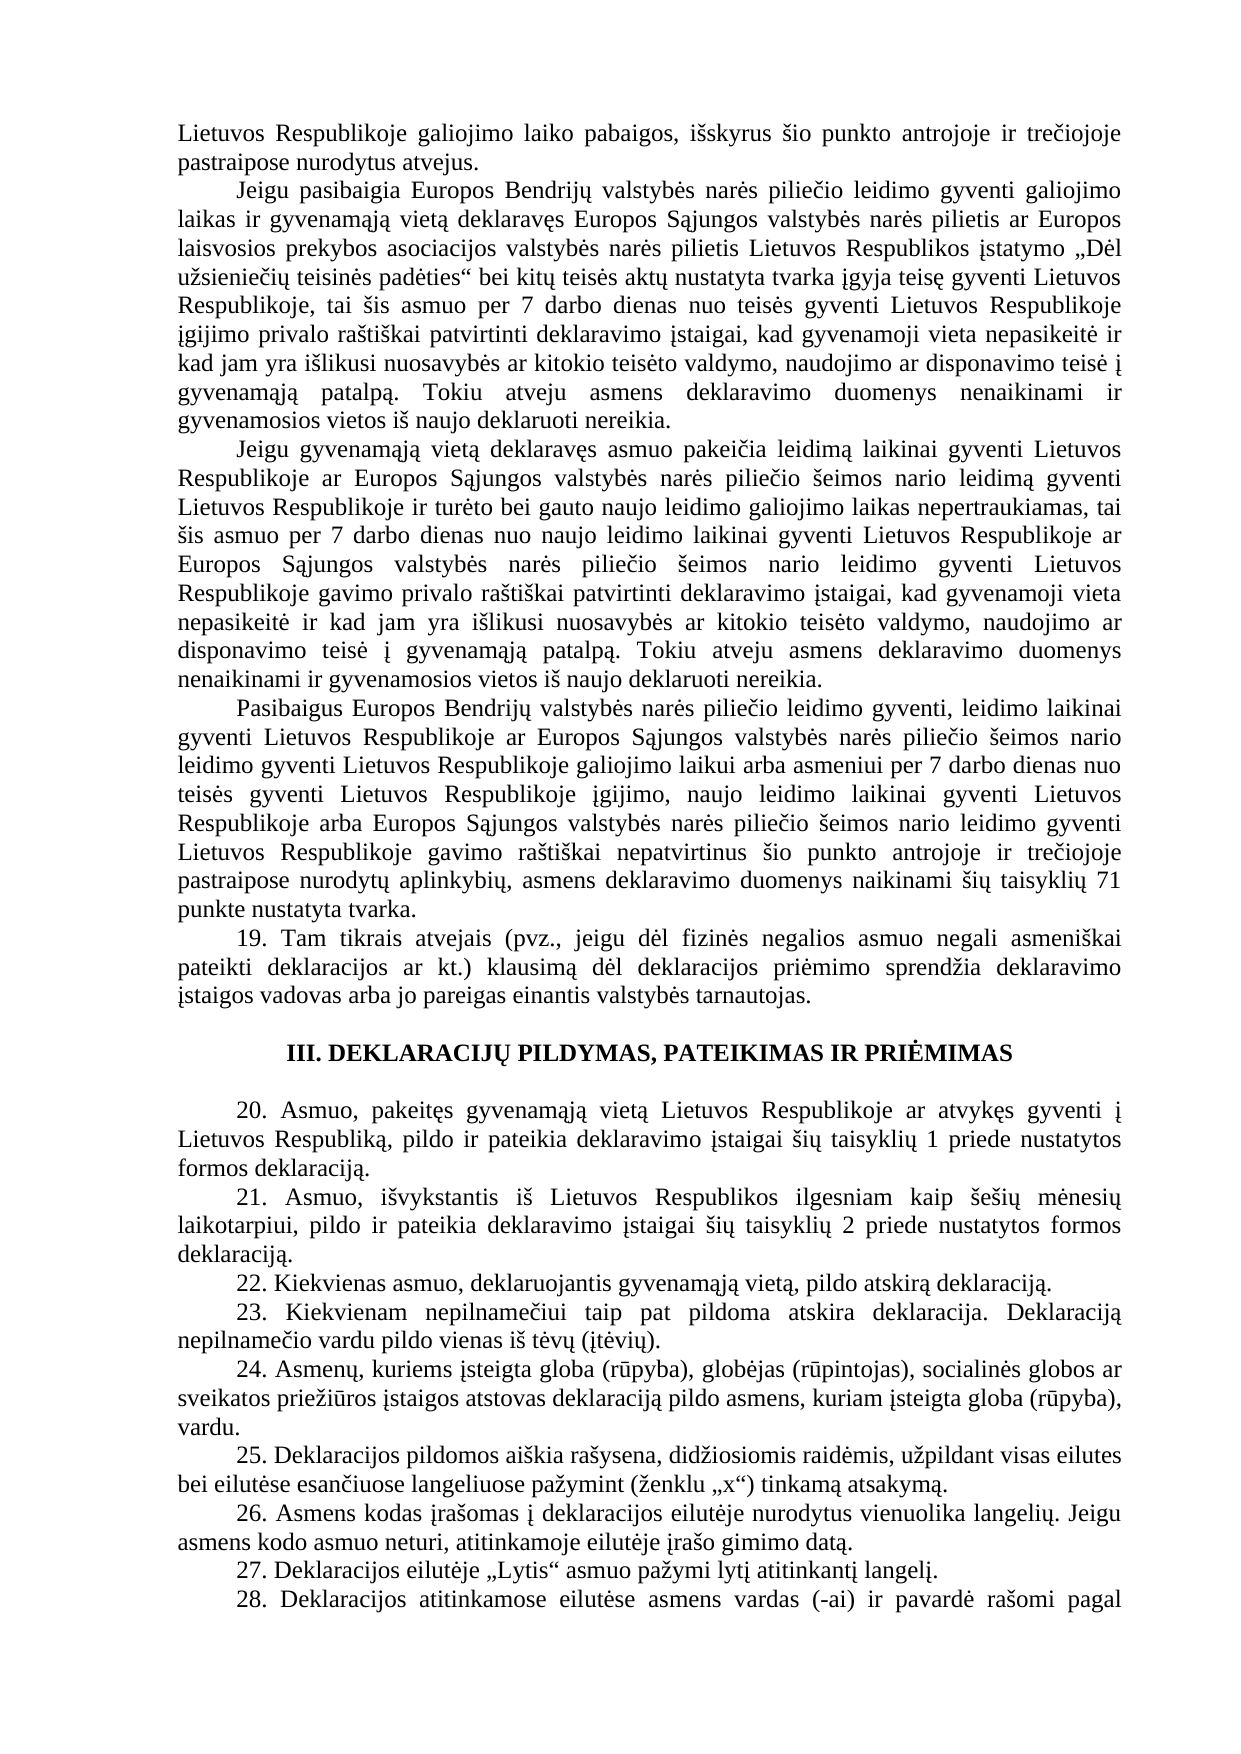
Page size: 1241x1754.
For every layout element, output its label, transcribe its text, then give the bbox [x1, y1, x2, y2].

text Lietuvos Respublikoje galiojimo laiko pabaigos, išskyrus šio punkto antrojoje ir trečiojoje pastraipose nurodytus atvejus. [177, 118, 1122, 176]
text 22. Kiekvienas asmuo, deklaruojantis gyvenamąją vietą, pildo atskirą deklaraciją. [177, 1268, 1122, 1297]
text 23. Kiekvienam nepilnamečiui taip pat pildoma atskira deklaracija. Deklaraciją nepilnamečio vardu pildo vienas iš tėvų (įtėvių). [177, 1297, 1122, 1354]
text 25. Deklaracijos pildomos aiškia rašysena, didžiosiomis raidėmis, užpildant visas eilutes bei eilutėse esančiuose langeliuose pažymint (ženklu „x“) tinkamą atsakymą. [177, 1441, 1122, 1498]
text 26. Asmens kodas įrašomas į deklaracijos eilutėje nurodytus vienuolika langelių. Jeigu asmens kodo asmuo neturi, atitinkamoje eilutėje įrašo gimimo datą. [177, 1498, 1122, 1556]
text 19. Tam tikrais atvejais (pvz., jeigu dėl fizinės negalios asmuo negali asmeniškai pateikti deklaracijos ar kt.) klausimą dėl deklaracijos priėmimo sprendžia deklaravimo įstaigos vadovas arba jo pareigas einantis valstybės tarnautojas. [177, 923, 1122, 1009]
text Jeigu pasibaigia Europos Bendrijų valstybės narės piliečio leidimo gyventi galiojimo laikas ir gyvenamąją vietą deklaravęs Europos Sąjungos valstybės narės pilietis ar Europos laisvosios prekybos asociacijos valstybės narės pilietis Lietuvos Respublikos įstatymo „Dėl užsieniečių teisinės padėties“ bei kitų teisės aktų nustatyta tvarka įgyja teisę gyventi Lietuvos Respublikoje, tai šis asmuo per 7 darbo dienas nuo teisės gyventi Lietuvos Respublikoje įgijimo privalo raštiškai patvirtinti deklaravimo įstaigai, kad gyvenamoji vieta nepasikeitė ir kad jam yra išlikusi nuosavybės ar kitokio teisėto valdymo, naudojimo ar disponavimo teisė į gyvenamąją patalpą. Tokiu atveju asmens deklaravimo duomenys nenaikinami ir gyvenamosios vietos iš naujo deklaruoti nereikia. [177, 176, 1122, 434]
text 20. Asmuo, pakeitęs gyvenamąją vietą Lietuvos Respublikoje ar atvykęs gyventi į Lietuvos Respubliką, pildo ir pateikia deklaravimo įstaigai šių taisyklių 1 priede nustatytos formos deklaraciją. [177, 1096, 1122, 1182]
text Jeigu gyvenamąją vietą deklaravęs asmuo pakeičia leidimą laikinai gyventi Lietuvos Respublikoje ar Europos Sąjungos valstybės narės piliečio šeimos nario leidimą gyventi Lietuvos Respublikoje ir turėto bei gauto naujo leidimo galiojimo laikas nepertraukiamas, tai šis asmuo per 7 darbo dienas nuo naujo leidimo laikinai gyventi Lietuvos Respublikoje ar Europos Sąjungos valstybės narės piliečio šeimos nario leidimo gyventi Lietuvos Respublikoje gavimo privalo raštiškai patvirtinti deklaravimo įstaigai, kad gyvenamoji vieta nepasikeitė ir kad jam yra išlikusi nuosavybės ar kitokio teisėto valdymo, naudojimo ar disponavimo teisė į gyvenamąją patalpą. Tokiu atveju asmens deklaravimo duomenys nenaikinami ir gyvenamosios vietos iš naujo deklaruoti nereikia. [177, 434, 1122, 693]
text 28. Deklaracijos atitinkamose eilutėse asmens vardas (-ai) ir pavardė rašomi pagal [177, 1584, 1122, 1613]
text 24. Asmenų, kuriems įsteigta globa (rūpyba), globėjas (rūpintojas), socialinės globos ar sveikatos priežiūros įstaigos atstovas deklaraciją pildo asmens, kuriam įsteigta globa (rūpyba), vardu. [177, 1354, 1122, 1441]
text III. DEKLARACIJŲ PILDYMAS, PATEIKIMAS IR PRIĖMIMAS [177, 1038, 1122, 1067]
text Pasibaigus Europos Bendrijų valstybės narės piliečio leidimo gyventi, leidimo laikinai gyventi Lietuvos Respublikoje ar Europos Sąjungos valstybės narės piliečio šeimos nario leidimo gyventi Lietuvos Respublikoje galiojimo laikui arba asmeniui per 7 darbo dienas nuo teisės gyventi Lietuvos Respublikoje įgijimo, naujo leidimo laikinai gyventi Lietuvos Respublikoje arba Europos Sąjungos valstybės narės piliečio šeimos nario leidimo gyventi Lietuvos Respublikoje gavimo raštiškai nepatvirtinus šio punkto antrojoje ir trečiojoje pastraipose nurodytų aplinkybių, asmens deklaravimo duomenys naikinami šių taisyklių 71 punkte nustatyta tvarka. [177, 693, 1122, 923]
text 27. Deklaracijos eilutėje „Lytis“ asmuo pažymi lytį atitinkantį langelį. [177, 1556, 1122, 1584]
text 21. Asmuo, išvykstantis iš Lietuvos Respublikos ilgesniam kaip šešių mėnesių laikotarpiui, pildo ir pateikia deklaravimo įstaigai šių taisyklių 2 priede nustatytos formos deklaraciją. [177, 1182, 1122, 1268]
